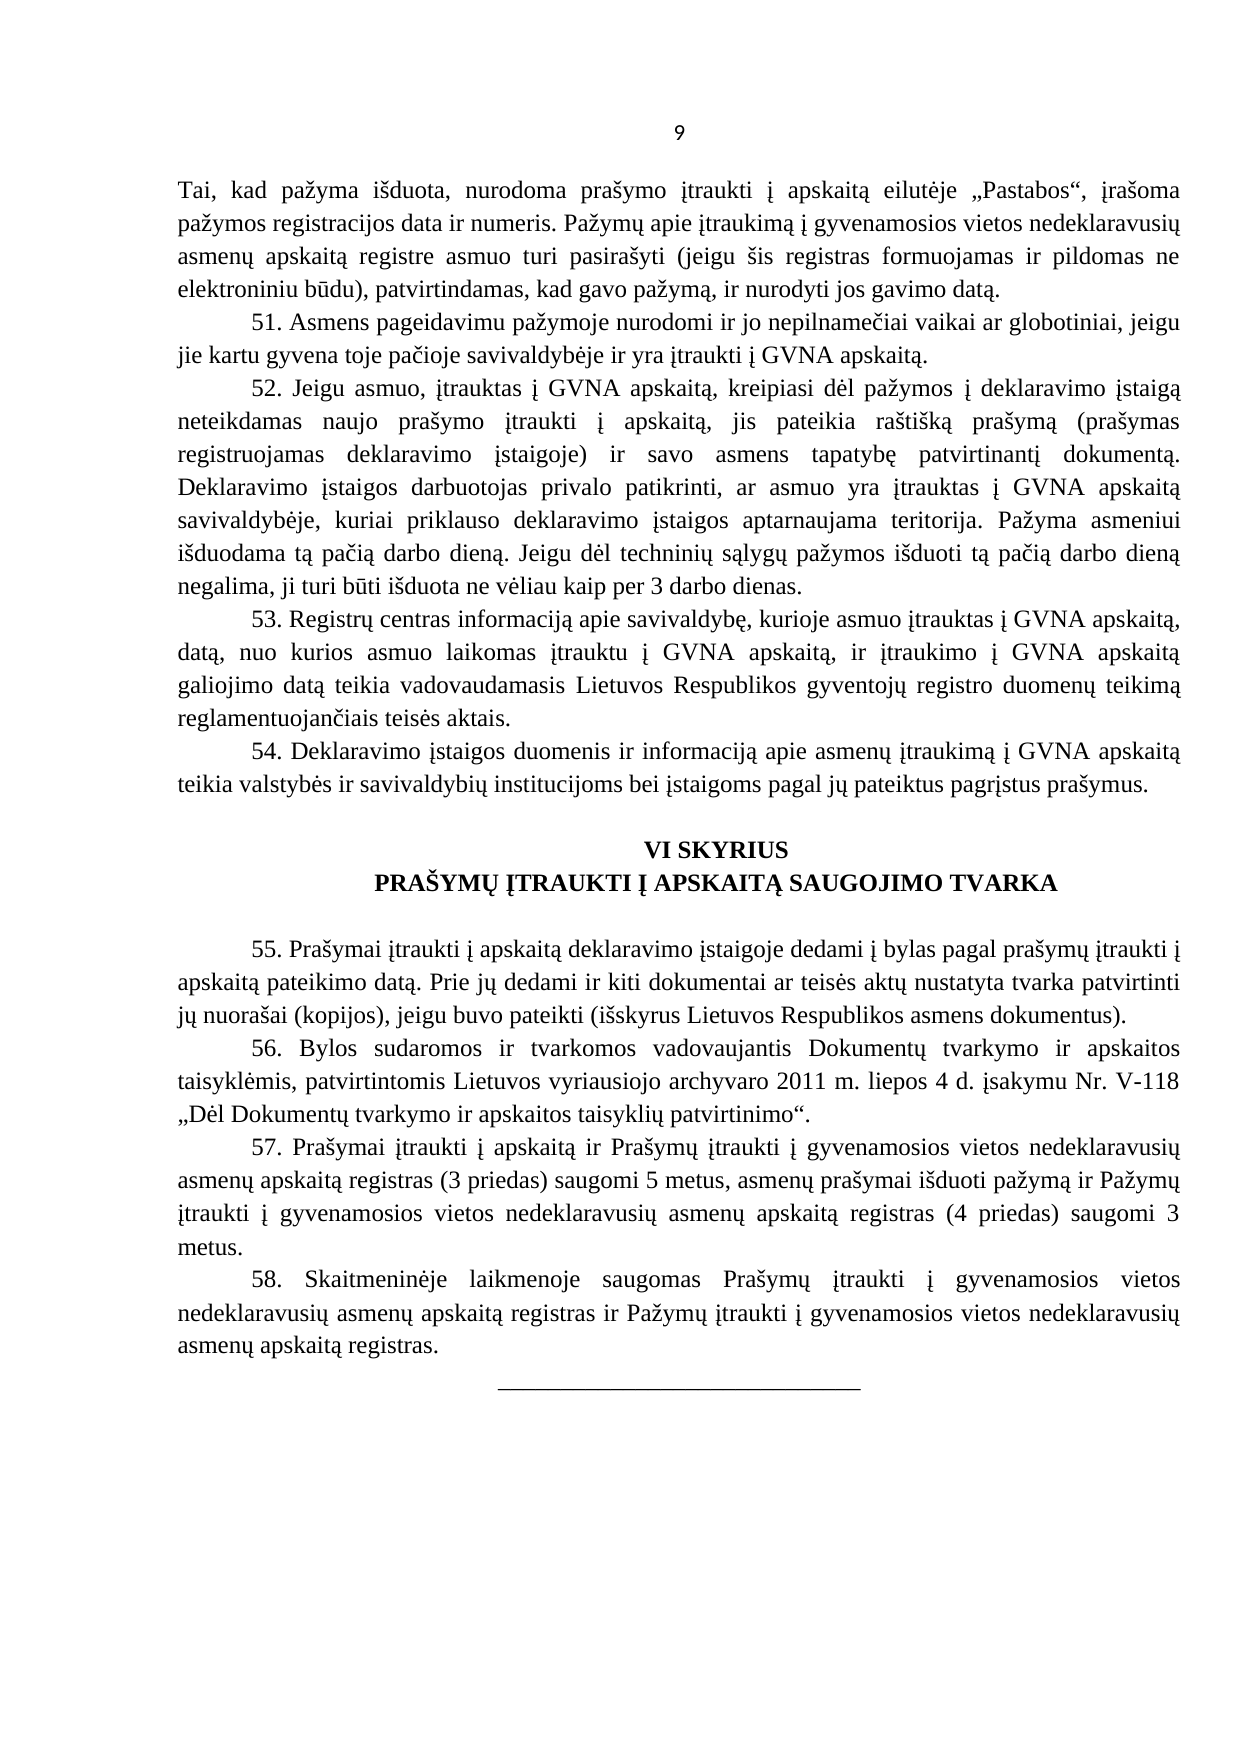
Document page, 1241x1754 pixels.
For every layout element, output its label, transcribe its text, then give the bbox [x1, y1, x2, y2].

text 52. Jeigu asmuo, įtrauktas į GVNA apskaitą, kreipiasi dėl pažymos į deklaravimo įstaigą neteikdamas naujo prašymo įtraukti į apskaitą, jis pateikia raštišką prašymą (prašymas registruojamas deklaravimo įstaigoje) ir savo asmens tapatybę patvirtinantį dokumentą. Deklaravimo įstaigos darbuotojas privalo patikrinti, ar asmuo yra įtrauktas į GVNA apskaitą savivaldybėje, kuriai priklauso deklaravimo įstaigos aptarnaujama teritorija. Pažyma asmeniui išduodama tą pačią darbo dieną. Jeigu dėl techninių sąlygų pažymos išduoti tą pačią darbo dieną negalima, ji turi būti išduota ne vėliau kaip per 3 darbo dienas. [177, 373, 1181, 600]
text 55. Prašymai įtraukti į apskaitą deklaravimo įstaigoje dedami į bylas pagal prašymų įtraukti į apskaitą pateikimo datą. Prie jų dedami ir kiti dokumentai ar teisės aktų nustatyta tvarka patvirtinti jų nuorašai (kopijos), jeigu buvo pateikti (išskyrus Lietuvos Respublikos asmens dokumentus). [177, 934, 1181, 1029]
text 57. Prašymai įtraukti į apskaitą ir Prašymų įtraukti į gyvenamosios vietos nedeklaravusių asmenų apskaitą registras (3 priedas) saugomi 5 metus, asmenų prašymai išduoti pažymą ir Pažymų įtraukti į gyvenamosios vietos nedeklaravusių asmenų apskaitą registras (4 priedas) saugomi 3 metus. [177, 1132, 1181, 1260]
text _____________________________ [177, 1364, 1181, 1392]
text 51. Asmens pageidavimu pažymoje nurodomi ir jo nepilnamečiai vaikai ar globotiniai, jeigu jie kartu gyvena toje pačioje savivaldybėje ir yra įtraukti į GVNA apskaitą. [177, 307, 1181, 369]
text 56. Bylos sudaromos ir tvarkomos vadovaujantis Dokumentų tvarkymo ir apskaitos taisyklėmis, patvirtintomis Lietuvos vyriausiojo archyvaro 2011 m. liepos 4 d. įsakymu Nr. V-118 „Dėl Dokumentų tvarkymo ir apskaitos taisyklių patvirtinimo“. [177, 1033, 1181, 1128]
text VI SKYRIUS [177, 835, 1181, 864]
text Tai, kad pažyma išduota, nurodoma prašymo įtraukti į apskaitą eilutėje „Pastabos“, įrašoma pažymos registracijos data ir numeris. Pažymų apie įtraukimą į gyvenamosios vietos nedeklaravusių asmenų apskaitą registre asmuo turi pasirašyti (jeigu šis registras formuojamas ir pildomas ne elektroniniu būdu), patvirtindamas, kad gavo pažymą, ir nurodyti jos gavimo datą. [177, 175, 1181, 303]
text PRAŠYMŲ ĮTRAUKTI Į APSKAITĄ SAUGOJIMO TVARKA [177, 868, 1181, 897]
text 54. Deklaravimo įstaigos duomenis ir informaciją apie asmenų įtraukimą į GVNA apskaitą teikia valstybės ir savivaldybių institucijoms bei įstaigoms pagal jų pateiktus pagrįstus prašymus. [177, 736, 1181, 798]
text 58. Skaitmeninėje laikmenoje saugomas Prašymų įtraukti į gyvenamosios vietos nedeklaravusių asmenų apskaitą registras ir Pažymų įtraukti į gyvenamosios vietos nedeklaravusių asmenų apskaitą registras. [177, 1264, 1181, 1359]
text 53. Registrų centras informaciją apie savivaldybę, kurioje asmuo įtrauktas į GVNA apskaitą, datą, nuo kurios asmuo laikomas įtrauktu į GVNA apskaitą, ir įtraukimo į GVNA apskaitą galiojimo datą teikia vadovaudamasis Lietuvos Respublikos gyventojų registro duomenų teikimą reglamentuojančiais teisės aktais. [177, 604, 1181, 732]
